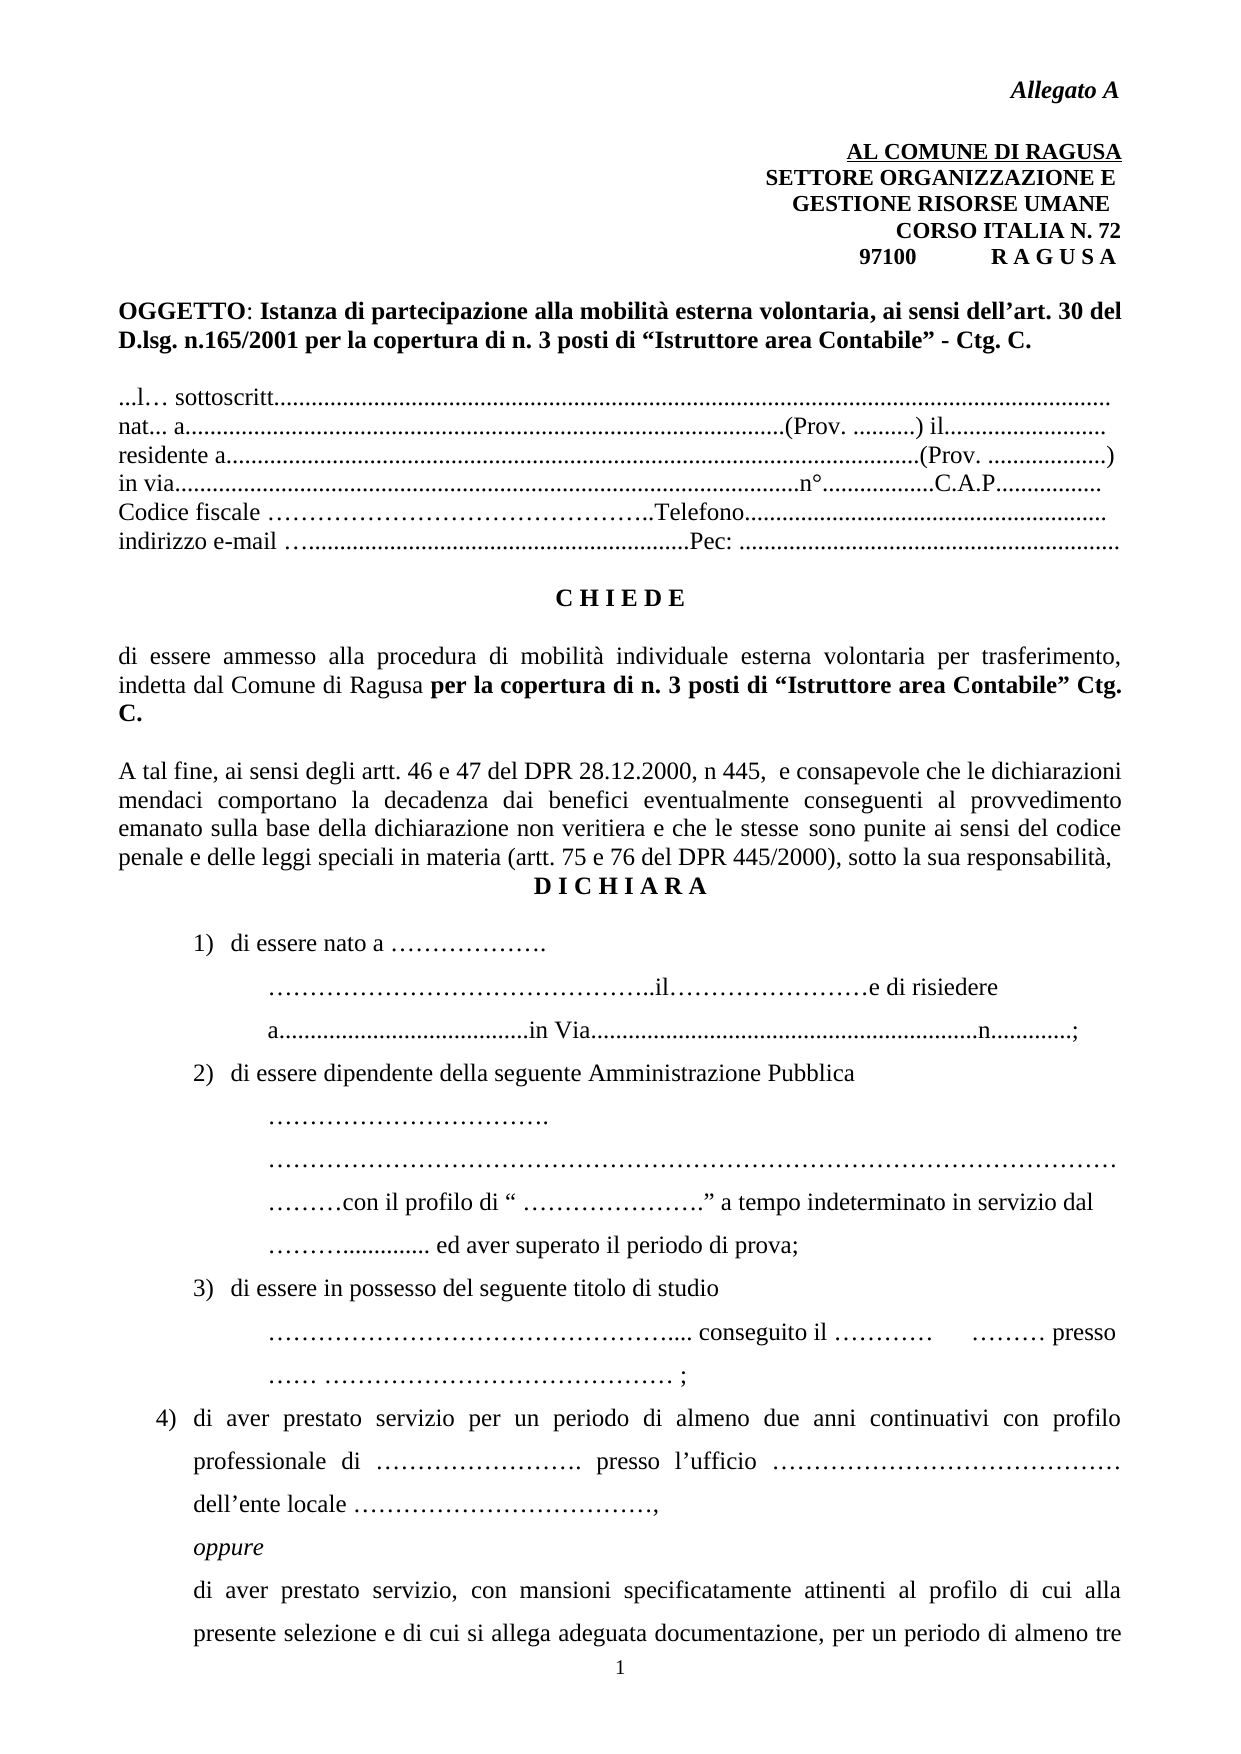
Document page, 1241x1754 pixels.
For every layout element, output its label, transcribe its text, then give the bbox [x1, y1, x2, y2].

text residente a...............................................................................................................(Prov. ...................) [118, 440, 1122, 468]
text OGGETTO: Istanza di partecipazione alla mobilità esterna volontaria, ai sensi dell’art. 30 del D.lsg. n.165/2001 per la copertura di n. 3 posti di “Istruttore area Contabile” - Ctg. C. [118, 296, 1122, 353]
text D I C H I A R A [118, 871, 1122, 900]
text A tal fine, ai sensi degli artt. 46 e 47 del DPR 28.12.2000, n 445, e consapevole che le dichiarazioni mendaci comportano la decadenza dai benefici eventualmente conseguenti al provvedimento emanato sulla base della dichiarazione non veritiera e che le stesse sono punite ai sensi del codice penale e delle leggi speciali in materia (artt. 75 e 76 del DPR 445/2000), sotto la sua responsabilità, [118, 756, 1122, 871]
text Allegato A [118, 75, 1122, 104]
text oppure [193, 1532, 1122, 1561]
text 97100 R A G U S A [118, 243, 1122, 269]
text di essere ammesso alla procedura di mobilità individuale esterna volontaria per trasferimento, indetta dal Comune di Ragusa per la copertura di n. 3 posti di “Istruttore area Contabile” Ctg. C. [118, 641, 1122, 727]
text GESTIONE RISORSE UMANE [118, 191, 1122, 217]
list di essere dipendente della seguente Amministrazione Pubblica ……………………………. …………………………………………………………………………………………………con il profilo di “ ………………….” a tempo indeterminato in servizio dal ……….............. ed aver superato il periodo di prova; [193, 1058, 1122, 1259]
list di aver prestato servizio per un periodo di almeno due anni continuativi con profilo professionale di ……………………. presso l’ufficio …………………………………… dell’ente locale ………………………………, [156, 1403, 1122, 1518]
text di aver prestato servizio, con mansioni specificatamente attinenti al profilo di cui alla presente selezione e di cui si allega adeguata documentazione, per un periodo di almeno tre [193, 1575, 1122, 1647]
text CORSO ITALIA N. 72 [118, 217, 1122, 243]
text AL COMUNE DI RAGUSA [118, 138, 1122, 164]
text indirizzo e-mail ….............................................................Pec: ............................................................. [118, 526, 1122, 555]
list di essere in possesso del seguente titolo di studio ………………………………………….... conseguito il ………… ……… presso …… …………………………………… ; [193, 1273, 1122, 1388]
text ...l… sottoscritt...................................................................................................................................... [118, 382, 1122, 411]
text in via....................................................................................................n°..................C.A.P................. Codice fiscale ………………………………………..Telefono.......................................................... [118, 468, 1122, 526]
text C H I E D E [118, 583, 1122, 612]
text nat... a................................................................................................(Prov. ..........) il.......................... [118, 411, 1122, 440]
text SETTORE ORGANIZZAZIONE E [118, 164, 1122, 191]
list di essere nato a ……………….………………………………………..il……………………e di risiedere a........................................in Via..............................................................n.............; [193, 928, 1122, 1043]
